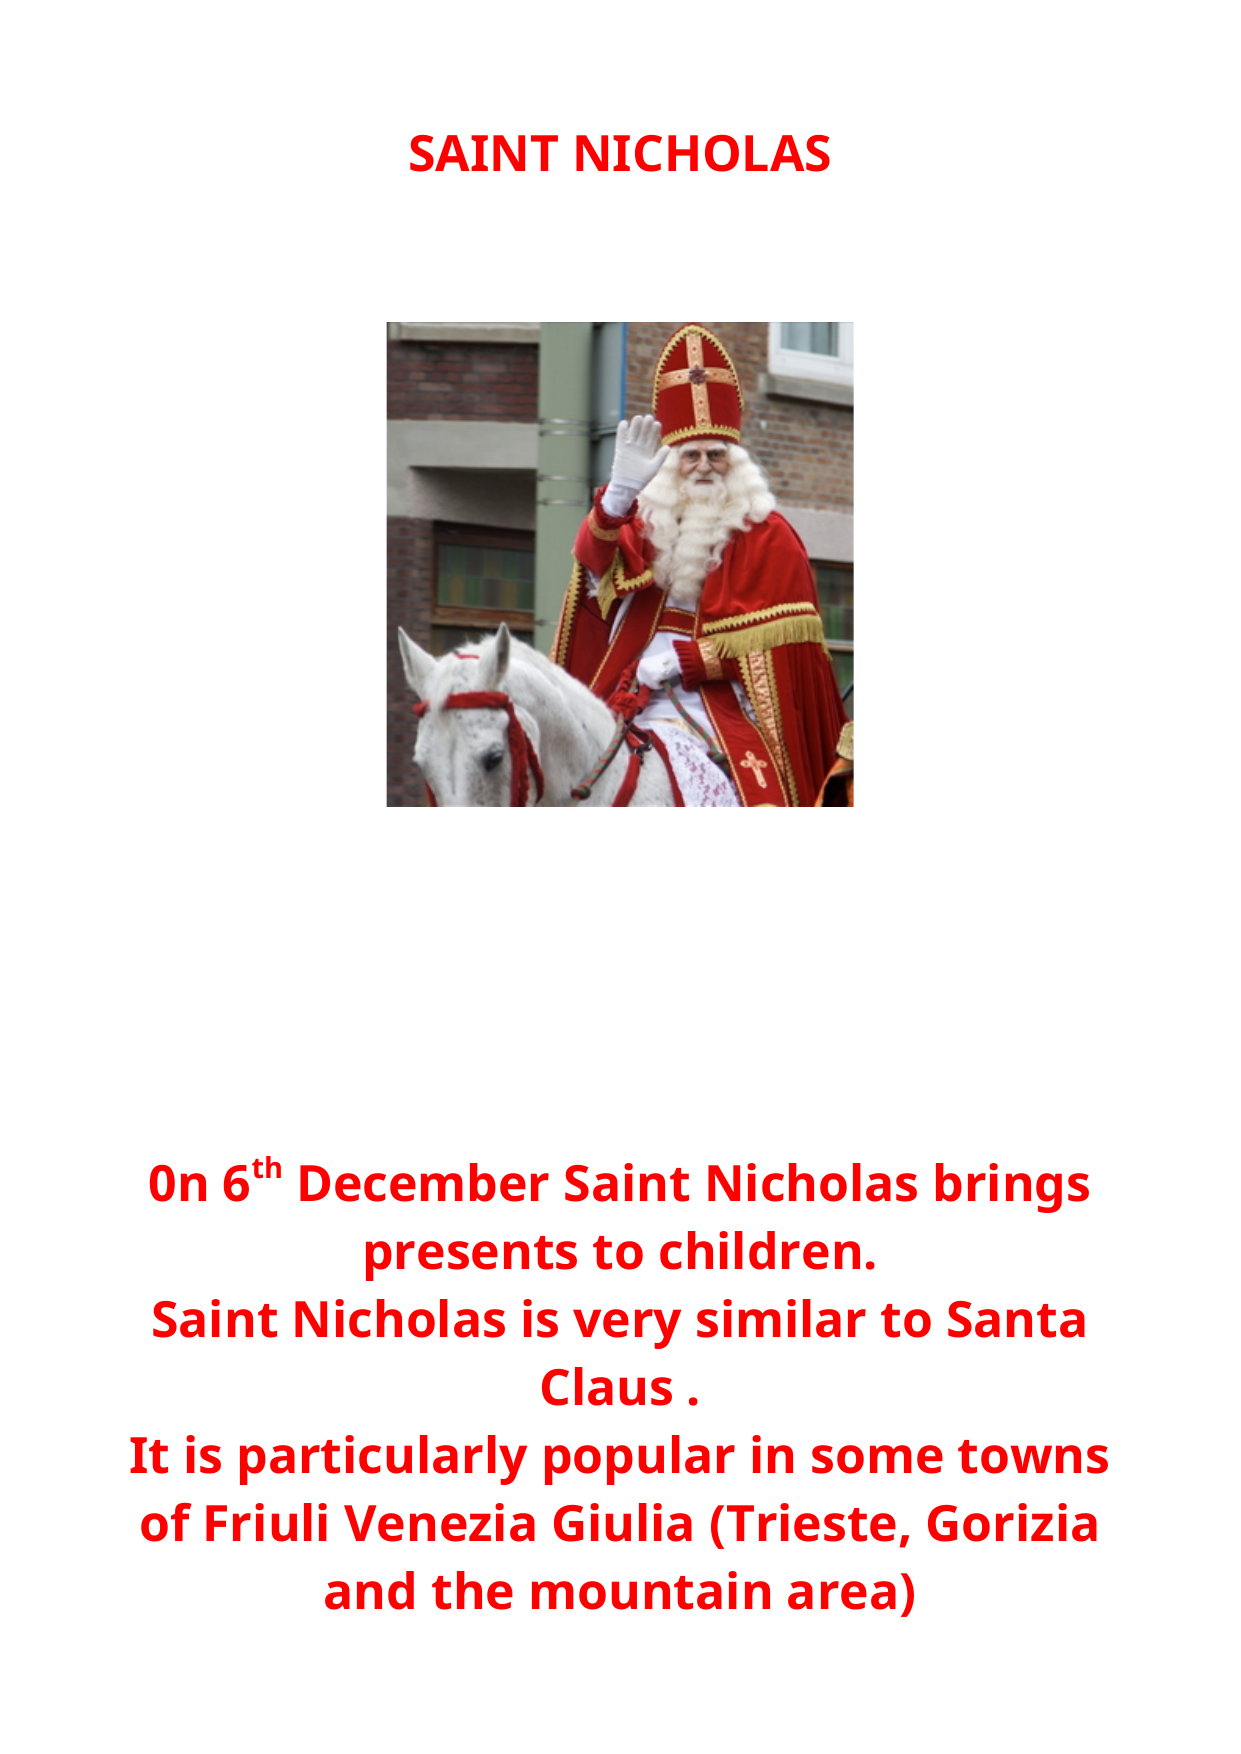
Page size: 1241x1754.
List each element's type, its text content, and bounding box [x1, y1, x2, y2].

picture [386, 322, 854, 807]
text It is particularly popular in some towns of Friuli Venezia Giulia (Trieste, Gorizia and the mountain area) [118, 1420, 1122, 1624]
text SAINT NICHOLAS [118, 118, 1122, 186]
text Saint Nicholas is very similar to Santa Claus . [118, 1284, 1122, 1420]
text 0n 6th December Saint Nicholas brings presents to children. [118, 1147, 1122, 1284]
